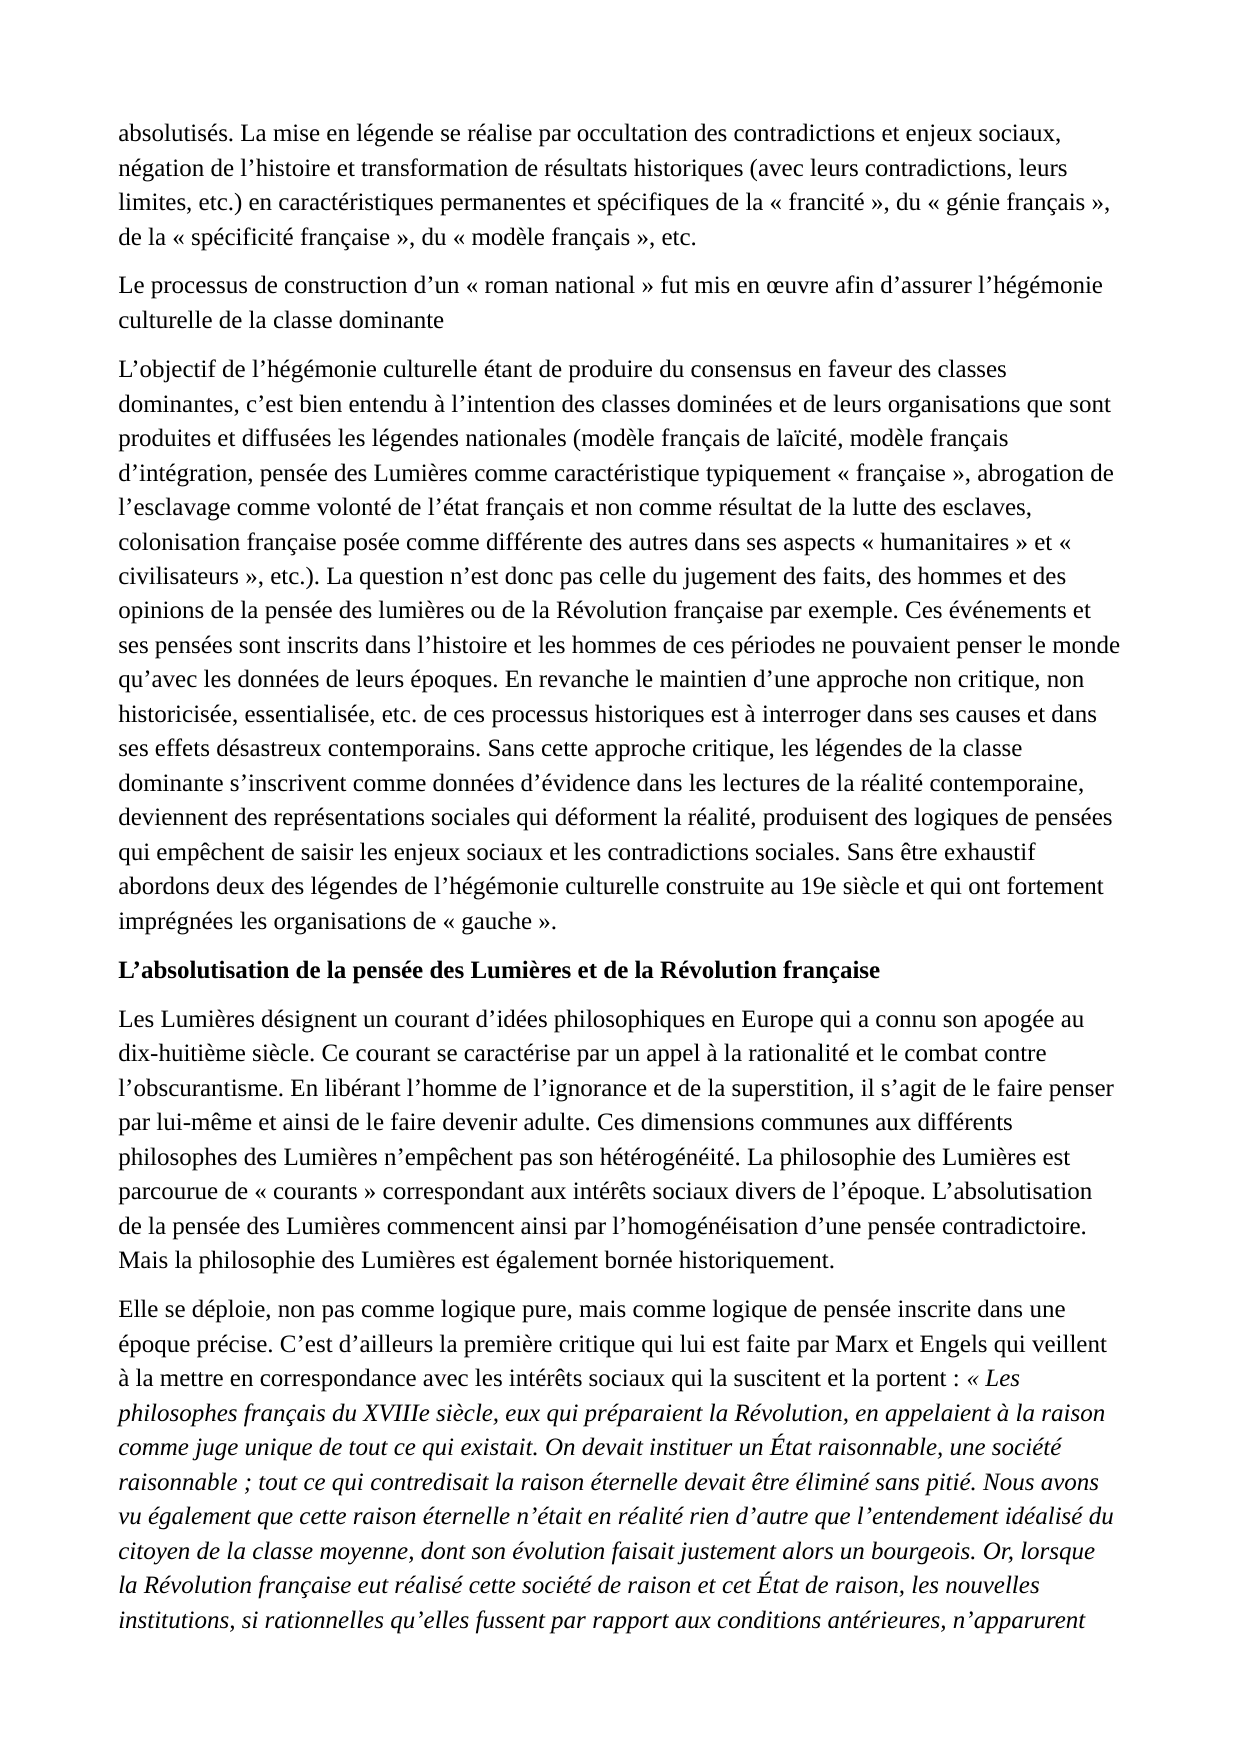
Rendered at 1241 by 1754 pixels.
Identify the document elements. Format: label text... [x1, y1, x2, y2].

text absolutisés. La mise en légende se réalise par occultation des contradictions et enjeux sociaux, négation de l’histoire et transformation de résultats historiques (avec leurs contradictions, leurs limites, etc.) en caractéristiques permanentes et spécifiques de la « francité », du « génie français », de la « spécificité française », du « modèle français », etc. [118, 118, 1122, 250]
text Le processus de construction d’un « roman national » fut mis en œuvre afin d’assurer l’hégémonie culturelle de la classe dominante [118, 271, 1122, 334]
text L’absolutisation de la pensée des Lumières et de la Révolution française [118, 955, 1122, 984]
text Elle se déploie, non pas comme logique pure, mais comme logique de pensée inscrite dans une époque précise. C’est d’ailleurs la première critique qui lui est faite par Marx et Engels qui veillent à la mettre en correspondance avec les intérêts sociaux qui la suscitent et la portent : « Les philosophes français du XVIIIe siècle, eux qui préparaient la Révolution, en appelaient à la raison comme juge unique de tout ce qui existait. On devait instituer un État raisonnable, une société raisonnable ; tout ce qui contredisait la raison éternelle devait être éliminé sans pitié. Nous avons vu également que cette raison éternelle n’était en réalité rien d’autre que l’entendement idéalisé du citoyen de la classe moyenne, dont son évolution faisait justement alors un bourgeois. Or, lorsque la Révolution française eut réalisé cette société de raison et cet État de raison, les nouvelles institutions, si rationnelles qu’elles fussent par rapport aux conditions antérieures, n’apparurent [118, 1294, 1122, 1633]
text Les Lumières désignent un courant d’idées philosophiques en Europe qui a connu son apogée au dix-huitième siècle. Ce courant se caractérise par un appel à la rationalité et le combat contre l’obscurantisme. En libérant l’homme de l’ignorance et de la superstition, il s’agit de le faire penser par lui-même et ainsi de le faire devenir adulte. Ces dimensions communes aux différents philosophes des Lumières n’empêchent pas son hétérogénéité. La philosophie des Lumières est parcourue de « courants » correspondant aux intérêts sociaux divers de l’époque. L’absolutisation de la pensée des Lumières commencent ainsi par l’homogénéisation d’une pensée contradictoire. Mais la philosophie des Lumières est également bornée historiquement. [118, 1004, 1122, 1274]
text L’objectif de l’hégémonie culturelle étant de produire du consensus en faveur des classes dominantes, c’est bien entendu à l’intention des classes dominées et de leurs organisations que sont produites et diffusées les légendes nationales (modèle français de laïcité, modèle français d’intégration, pensée des Lumières comme caractéristique typiquement « française », abrogation de l’esclavage comme volonté de l’état français et non comme résultat de la lutte des esclaves, colonisation française posée comme différente des autres dans ses aspects « humanitaires » et « civilisateurs », etc.). La question n’est donc pas celle du jugement des faits, des hommes et des opinions de la pensée des lumières ou de la Révolution française par exemple. Ces événements et ses pensées sont inscrits dans l’histoire et les hommes de ces périodes ne pouvaient penser le monde qu’avec les données de leurs époques. En revanche le maintien d’une approche non critique, non historicisée, essentialisée, etc. de ces processus historiques est à interroger dans ses causes et dans ses effets désastreux contemporains. Sans cette approche critique, les légendes de la classe dominante s’inscrivent comme données d’évidence dans les lectures de la réalité contemporaine, deviennent des représentations sociales qui déforment la réalité, produisent des logiques de pensées qui empêchent de saisir les enjeux sociaux et les contradictions sociales. Sans être exhaustif abordons deux des légendes de l’hégémonie culturelle construite au 19e siècle et qui ont fortement imprégnées les organisations de « gauche ». [118, 354, 1122, 934]
